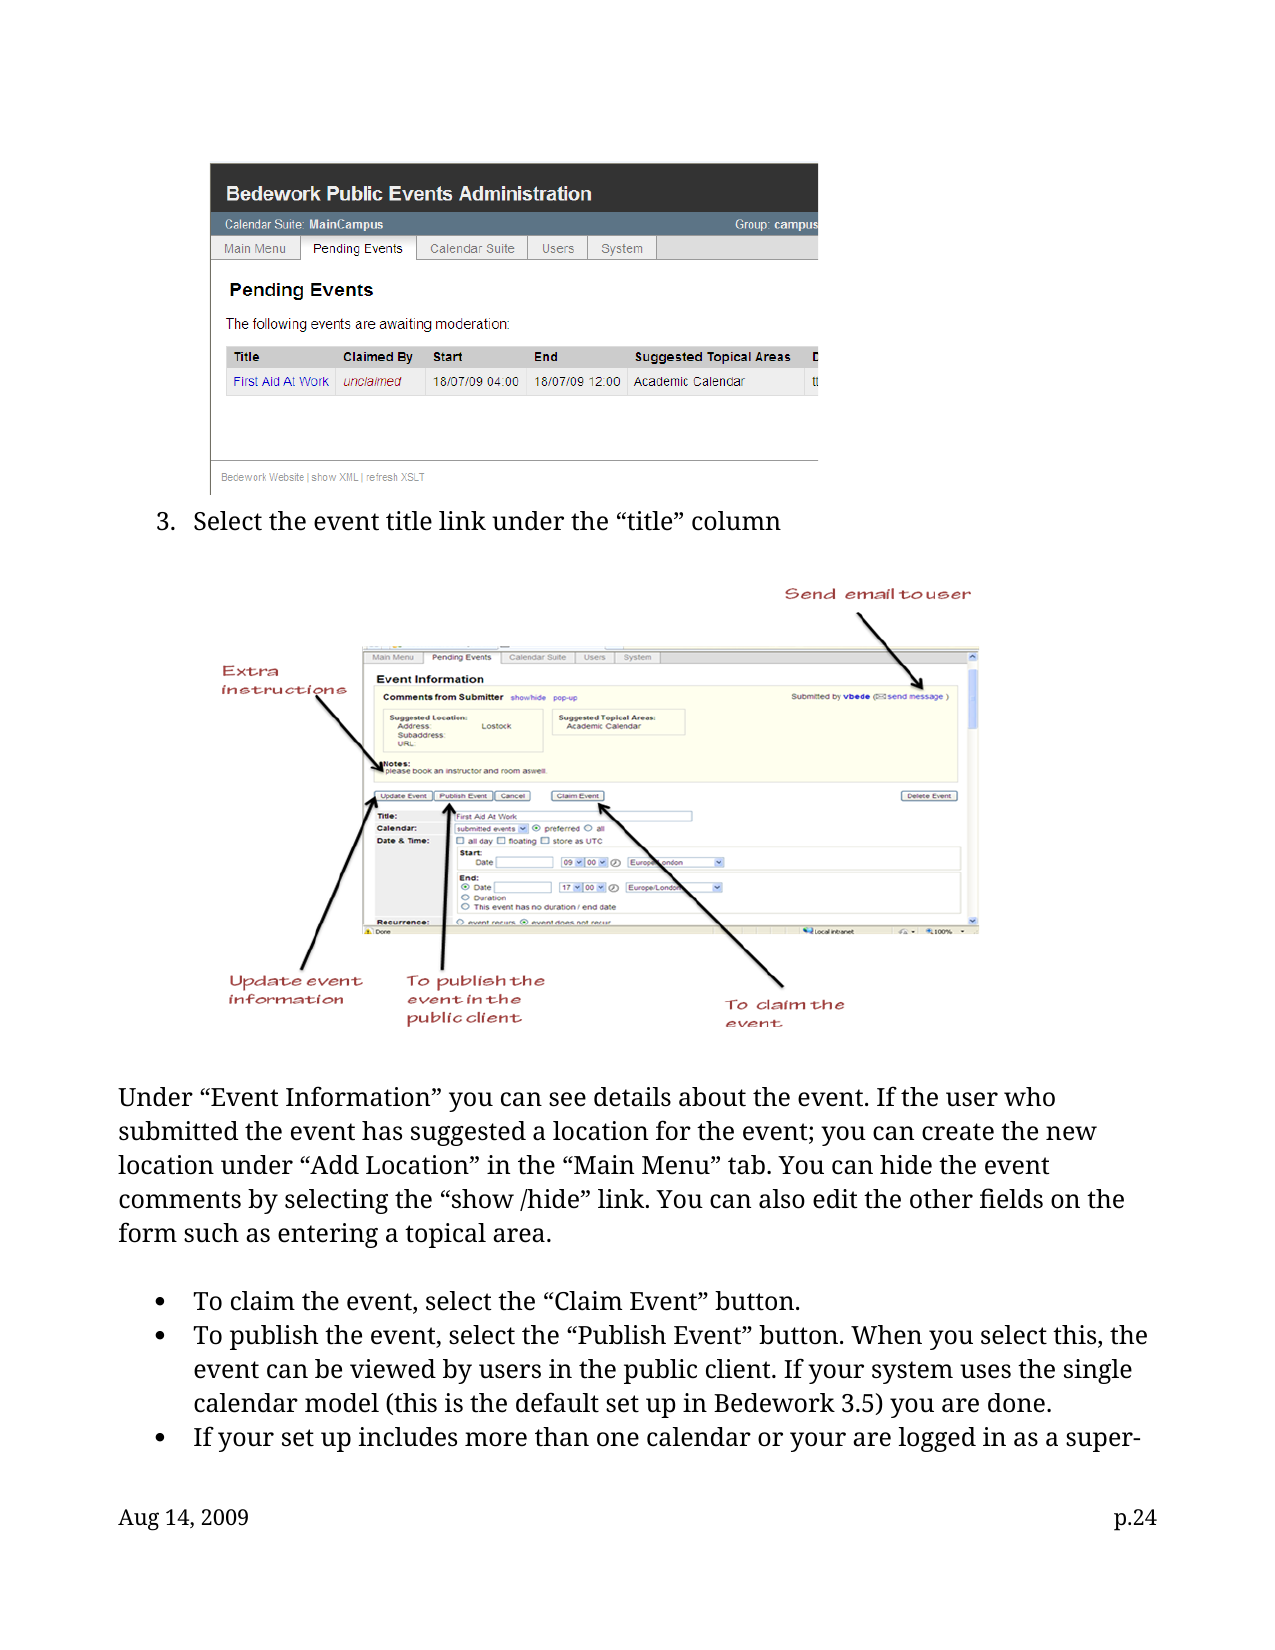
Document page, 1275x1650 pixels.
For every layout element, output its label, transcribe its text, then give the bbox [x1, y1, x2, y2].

text Under “Event Information” you can see details about the event. If the user who submitted the event has suggested a location for the event; you can create the new location under “Add Location” in the “Main Menu” tab. You can hide the event comments by selecting the “show /hide” link. You can also edit the other fields on the form such as entering a topical area. [118, 1079, 1157, 1249]
picture [209, 161, 819, 495]
list To publish the event, select the “Publish Event” button. When you select this, the event can be viewed by users in the public client. If your system uses the single calendar model (this is the default set up in Bedework 3.5) you are done. [156, 1318, 1157, 1420]
list Select the event title link under the “title” column [156, 504, 1157, 538]
picture [220, 585, 982, 1031]
list If your set up includes more than one calendar or your are logged in as a super- [156, 1420, 1157, 1454]
list To claim the event, select the “Claim Event” button. [156, 1284, 1157, 1318]
